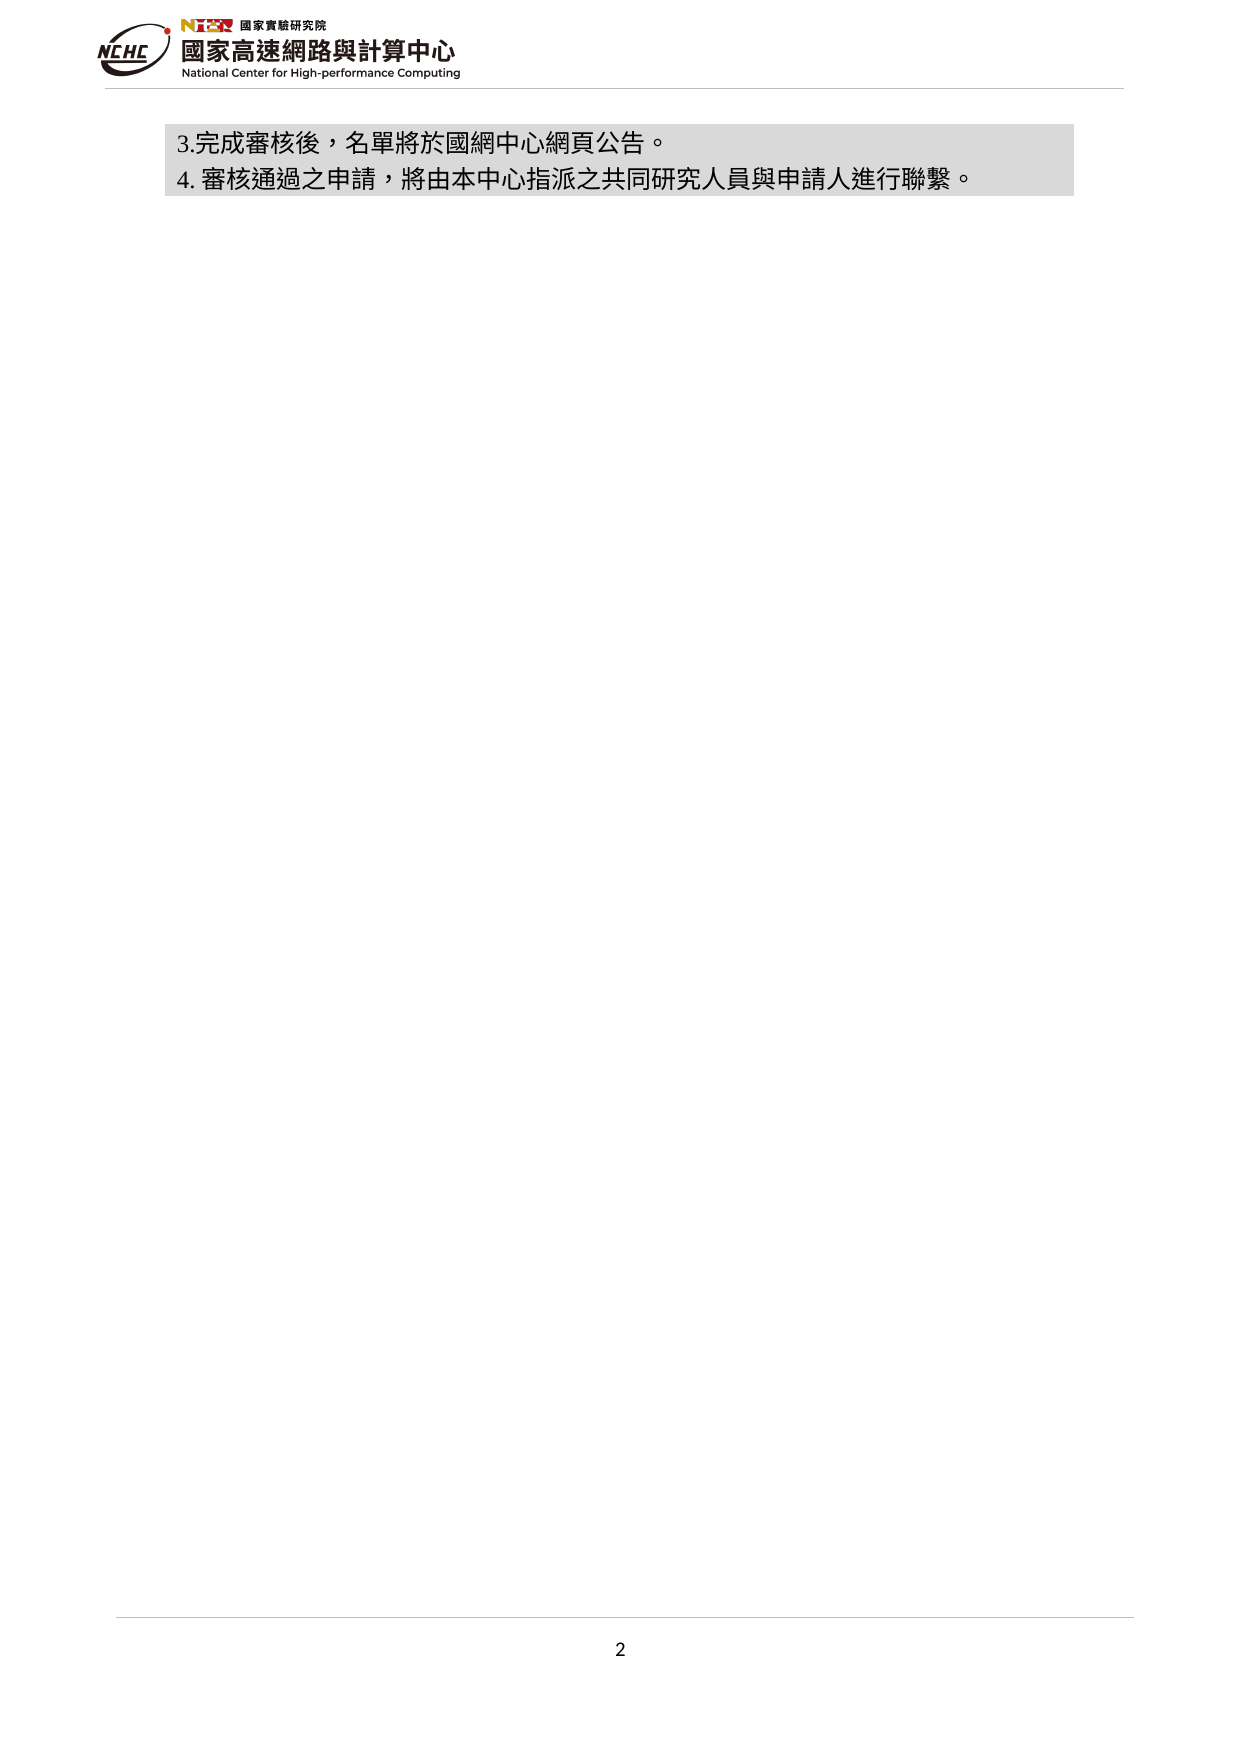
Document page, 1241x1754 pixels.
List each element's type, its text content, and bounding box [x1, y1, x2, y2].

table_header 服務諮詢與收件： 申請諮詢請洽 蕭裕陸 副研究員 0812016@niar.org.tw 04-24620202#863 技術與合作需求媒合可洽各組窗口 大數據服務平台組： 1703022@niar.org.tw 虛實整合與數位孿生組：2303147@niar.org.tw 高效能計算與雲端技術組：1503013@niar.org.tw 大語言模型服務平台組：2403112@niar.org.tw 申請表格填妥後，請於收件截止日（114/7/18）前寄至以下收件人：詹小姐信箱1903068@niar.org.tw 03-5776085#473 3.完成審核後，名單將於國網中心網頁公告。 4. 審核通過之申請，將由本中心指派之共同研究人員與申請人進行聯繫。 [165, 124, 1074, 196]
